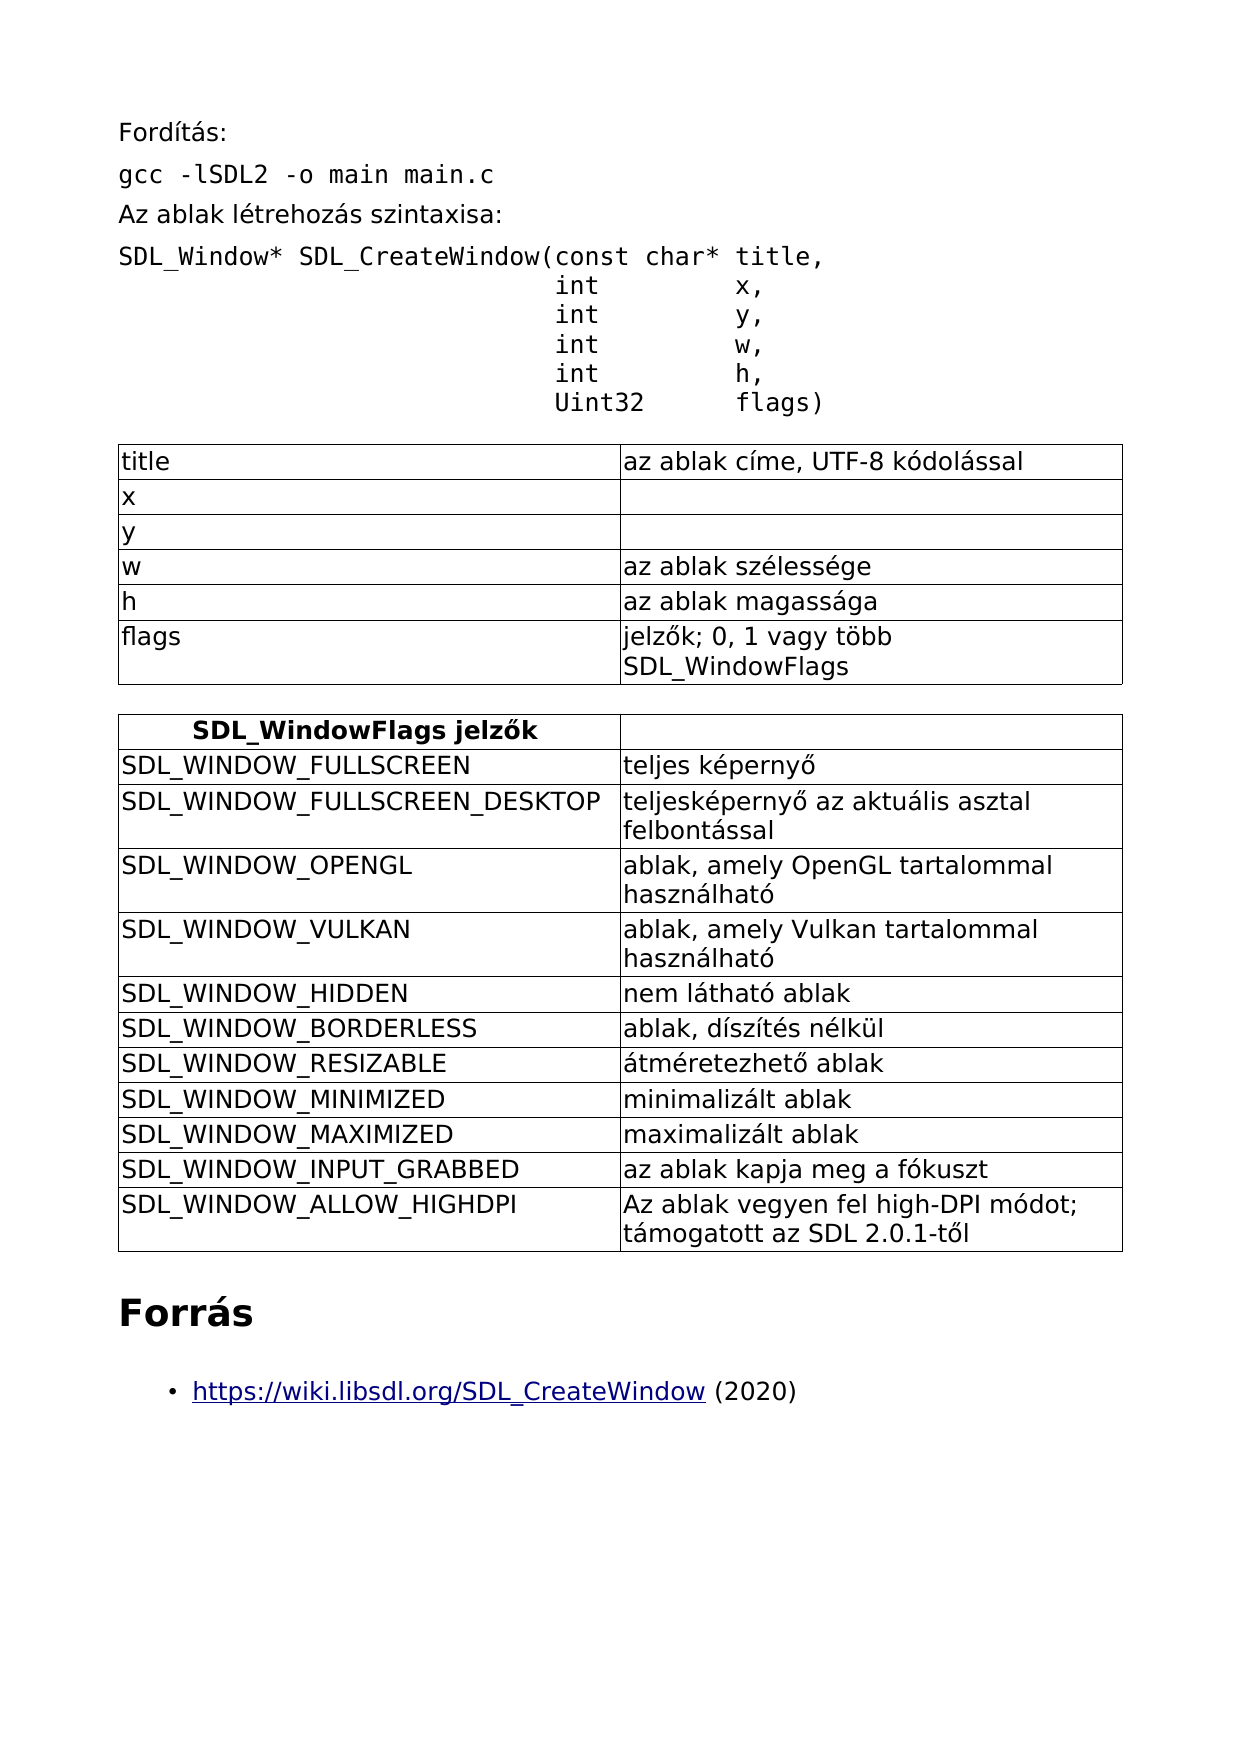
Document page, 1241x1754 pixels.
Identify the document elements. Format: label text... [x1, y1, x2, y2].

table_cell y [119, 515, 620, 549]
table_cell ablak, amely OpenGL tartalommal használható [621, 849, 1122, 912]
table_cell SDL_WINDOW_FULLSCREEN_DESKTOP [119, 785, 620, 848]
table_cell x [119, 480, 620, 514]
table_cell SDL_WINDOW_HIDDEN [119, 977, 620, 1012]
table_cell SDL_WINDOW_BORDERLESS [119, 1013, 620, 1047]
table_cell az ablak szélessége [621, 550, 1122, 584]
table_header title [119, 445, 620, 479]
table_cell SDL_WINDOW_MINIMIZED [119, 1083, 620, 1117]
table_cell az ablak magassága [621, 585, 1122, 619]
table_cell SDL_WINDOW_ALLOW_HIGHDPI [119, 1188, 620, 1251]
table_cell ablak, amely Vulkan tartalommal használható [621, 913, 1122, 976]
table_cell SDL_WINDOW_VULKAN [119, 913, 620, 976]
table_cell jelzők; 0, 1 vagy több SDL_WindowFlags [621, 621, 1122, 684]
table_cell ablak, díszítés nélkül [621, 1013, 1122, 1047]
table_cell az ablak kapja meg a fókuszt [621, 1153, 1122, 1187]
table_cell maximalizált ablak [621, 1118, 1122, 1152]
text Fordítás: [118, 118, 1122, 147]
table_cell teljesképernyő az aktuális asztal felbontással [621, 785, 1122, 848]
table_cell SDL_WINDOW_OPENGL [119, 849, 620, 912]
table_cell w [119, 550, 620, 584]
table_cell h [119, 585, 620, 619]
table_cell [621, 480, 1122, 514]
list https://wiki.libsdl.org/SDL_CreateWindow (2020) [177, 1377, 1122, 1406]
table_cell flags [119, 621, 620, 684]
table_header SDL_WindowFlags jelzők [119, 715, 620, 748]
text gcc -lSDL2 -o main main.c [118, 160, 1122, 189]
table_cell minimalizált ablak [621, 1083, 1122, 1117]
table_cell átméretezhető ablak [621, 1048, 1122, 1082]
table_cell SDL_WINDOW_FULLSCREEN [119, 750, 620, 784]
table_cell Az ablak vegyen fel high-DPI módot; támogatott az SDL 2.0.1-től [621, 1188, 1122, 1251]
text SDL_Window* SDL_CreateWindow(const char* title, int x, int y, int w, int h, Uint32 flags) [118, 242, 1122, 417]
table_cell nem látható ablak [621, 977, 1122, 1012]
subtitle Forrás [118, 1291, 1122, 1335]
table_cell teljes képernyő [621, 750, 1122, 784]
table_header [621, 715, 1122, 748]
table_cell SDL_WINDOW_MAXIMIZED [119, 1118, 620, 1152]
table_cell SDL_WINDOW_RESIZABLE [119, 1048, 620, 1082]
table_cell SDL_WINDOW_INPUT_GRABBED [119, 1153, 620, 1187]
table_header az ablak címe, UTF-8 kódolással [621, 445, 1122, 479]
table_cell [621, 515, 1122, 549]
text Az ablak létrehozás szintaxisa: [118, 201, 1122, 230]
